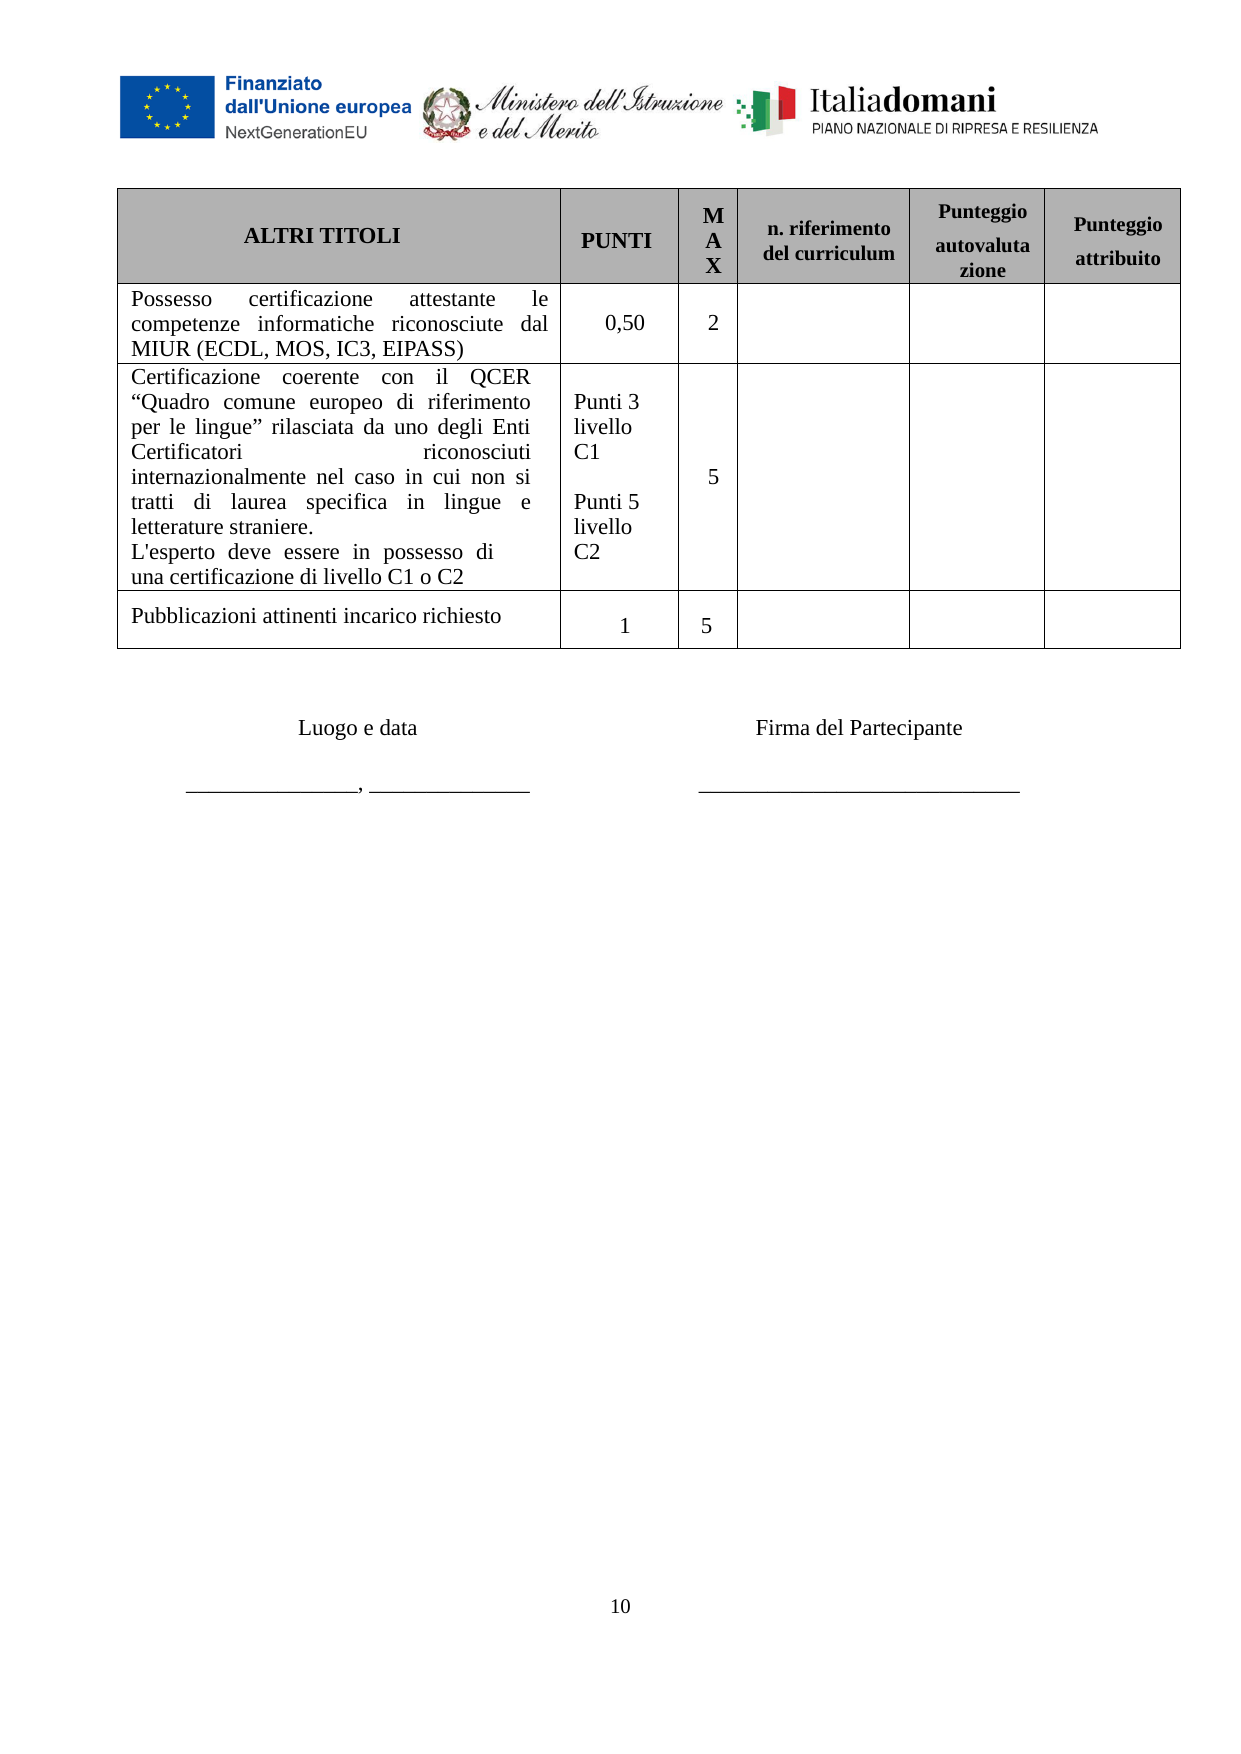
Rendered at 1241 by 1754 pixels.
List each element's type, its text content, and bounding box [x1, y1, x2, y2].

table_header MAX [679, 189, 737, 283]
table_cell [738, 364, 909, 590]
table_cell [910, 284, 1044, 362]
table_header Punteggio autovalutazione [910, 189, 1044, 283]
table_cell 5 [679, 591, 737, 648]
table_cell _______________, ______________ [107, 757, 608, 812]
picture [118, 73, 1101, 145]
table_header Luogo e data [107, 702, 608, 757]
table_cell [738, 591, 909, 648]
table_cell [1045, 591, 1180, 648]
table_cell Possesso certificazione attestante le competenze informatiche riconosciute dal MIUR (ECDL, MOS, IC3, EIPASS) [118, 284, 560, 362]
table_cell Pubblicazioni attinenti incarico richiesto [118, 591, 560, 648]
table_cell 5 [679, 364, 737, 590]
table_cell [1045, 364, 1180, 590]
table_cell [1045, 284, 1180, 362]
table_header PUNTI [561, 189, 678, 283]
table_cell [738, 284, 909, 362]
table_cell [910, 591, 1044, 648]
table_header ALTRI TITOLI [118, 189, 560, 283]
table_cell 2 [679, 284, 737, 362]
table_cell [910, 364, 1044, 590]
table_cell 1 [561, 591, 678, 648]
table_cell ____________________________ [608, 757, 1110, 812]
table_header n. riferimento del curriculum [738, 189, 909, 283]
table_header Punteggio attribuito [1045, 189, 1180, 283]
table_header Firma del Partecipante [608, 702, 1110, 757]
table_cell 0,50 [561, 284, 678, 362]
table_cell Certificazione coerente con il QCER “Quadro comune europeo di riferimento per le lingue” rilasciata da uno degli Enti Certificatori riconosciuti internazionalmente nel caso in cui non si tratti di laurea specifica in lingue e letterature straniere. L'esperto deve essere in possesso di una certificazione di livello C1 o C2 [118, 364, 560, 590]
table_cell Punti 3 livello C1 Punti 5 livello C2 [561, 364, 678, 590]
